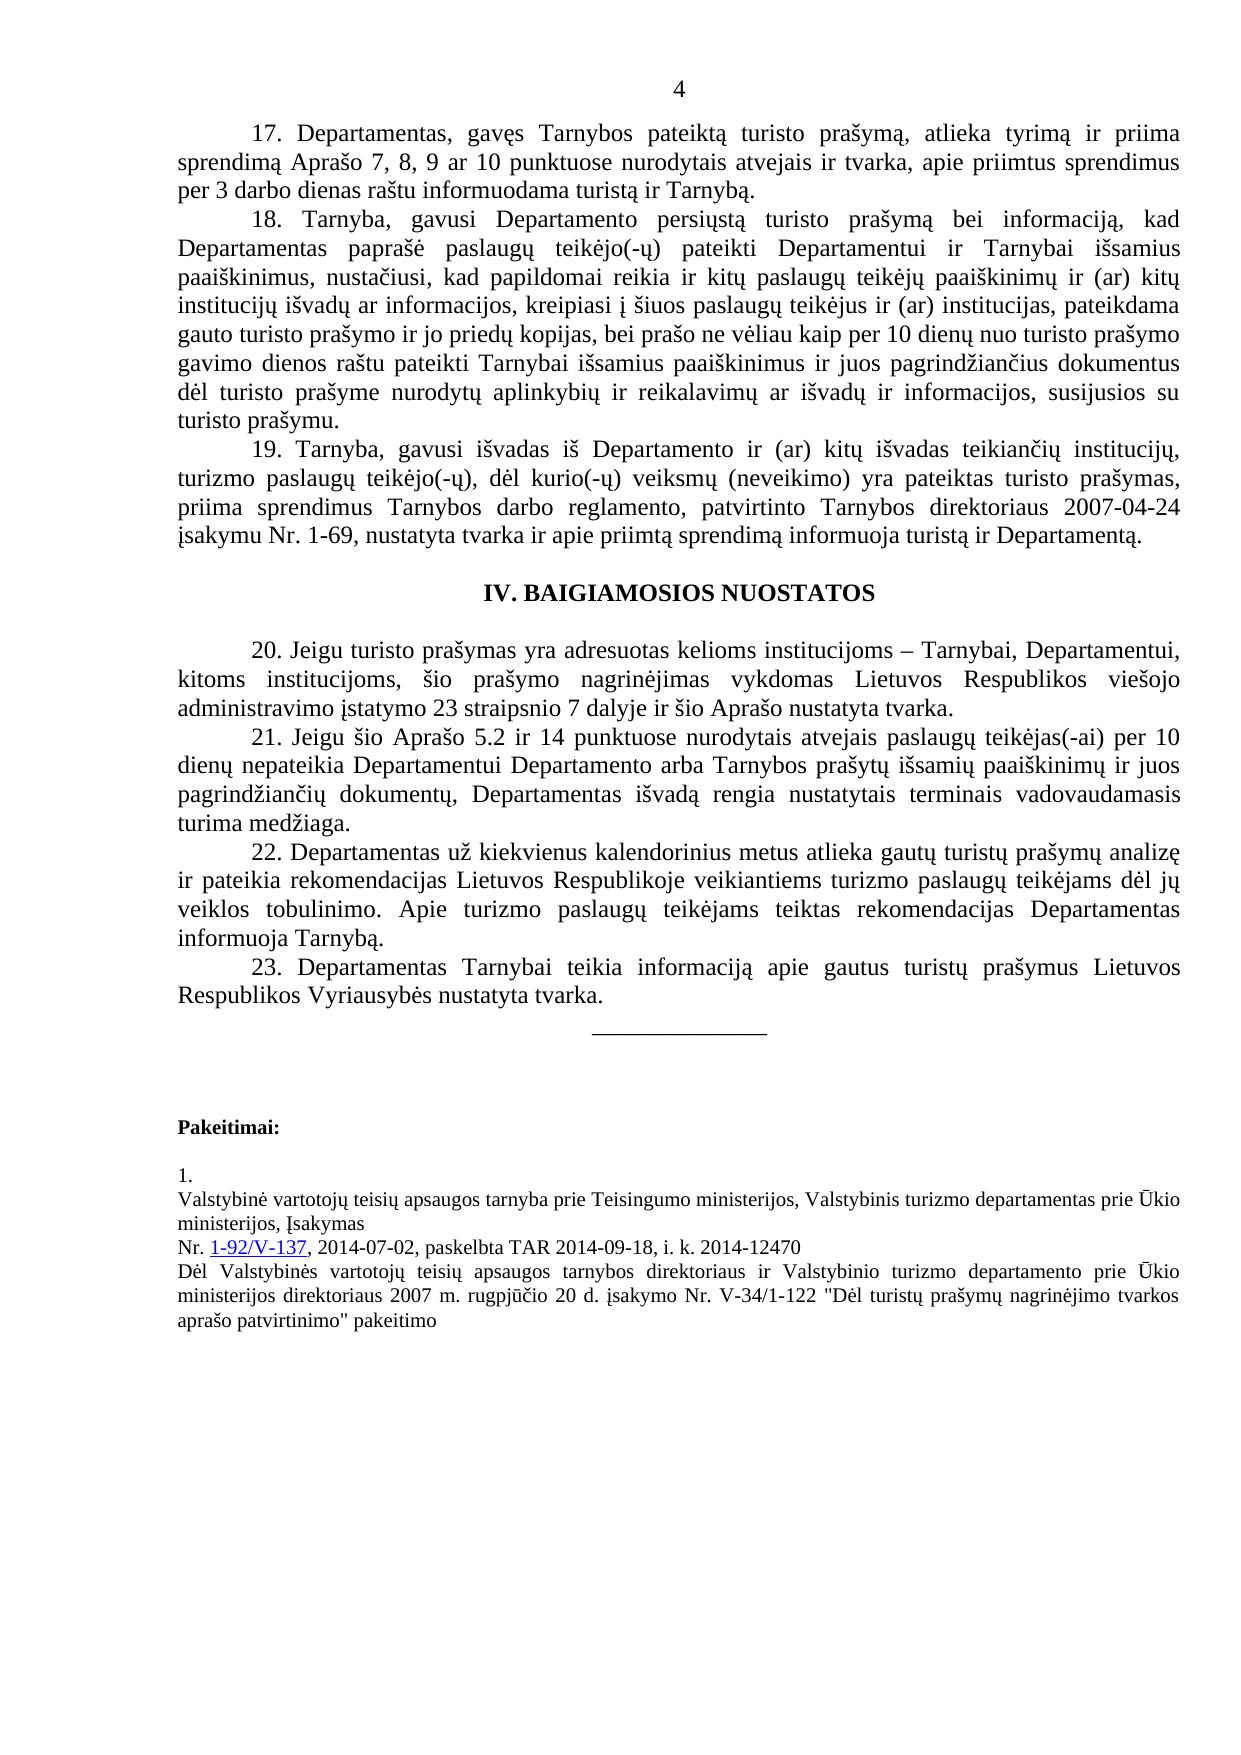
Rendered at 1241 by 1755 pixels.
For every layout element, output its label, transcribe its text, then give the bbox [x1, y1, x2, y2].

text ______________ [177, 1009, 1181, 1038]
text Nr. 1-92/V-137, 2014-07-02, paskelbta TAR 2014-09-18, i. k. 2014-12470 [177, 1235, 1181, 1259]
text Pakeitimai: [177, 1115, 1181, 1139]
text 18. Tarnyba, gavusi Departamento persiųstą turisto prašymą bei informaciją, kad Departamentas paprašė paslaugų teikėjo(-ų) pateikti Departamentui ir Tarnybai išsamius paaiškinimus, nustačiusi, kad papildomai reikia ir kitų paslaugų teikėjų paaiškinimų ir (ar) kitų institucijų išvadų ar informacijos, kreipiasi į šiuos paslaugų teikėjus ir (ar) institucijas, pateikdama gauto turisto prašymo ir jo priedų kopijas, bei prašo ne vėliau kaip per 10 dienų nuo turisto prašymo gavimo dienos raštu pateikti Tarnybai išsamius paaiškinimus ir juos pagrindžiančius dokumentus dėl turisto prašyme nurodytų aplinkybių ir reikalavimų ar išvadų ir informacijos, susijusios su turisto prašymu. [177, 204, 1181, 434]
text 20. Jeigu turisto prašymas yra adresuotas kelioms institucijoms – Tarnybai, Departamentui, kitoms institucijoms, šio prašymo nagrinėjimas vykdomas Lietuvos Respublikos viešojo administravimo įstatymo 23 straipsnio 7 dalyje ir šio Aprašo nustatyta tvarka. [177, 636, 1181, 722]
text 23. Departamentas Tarnybai teikia informaciją apie gautus turistų prašymus Lietuvos Respublikos Vyriausybės nustatyta tvarka. [177, 952, 1181, 1009]
text 1. [177, 1163, 1181, 1187]
text Valstybinė vartotojų teisių apsaugos tarnyba prie Teisingumo ministerijos, Valstybinis turizmo departamentas prie Ūkio ministerijos, Įsakymas [177, 1187, 1181, 1235]
text 22. Departamentas už kiekvienus kalendorinius metus atlieka gautų turistų prašymų analizę ir pateikia rekomendacijas Lietuvos Respublikoje veikiantiems turizmo paslaugų teikėjams dėl jų veiklos tobulinimo. Apie turizmo paslaugų teikėjams teiktas rekomendacijas Departamentas informuoja Tarnybą. [177, 837, 1181, 952]
text 21. Jeigu šio Aprašo 5.2 ir 14 punktuose nurodytais atvejais paslaugų teikėjas(-ai) per 10 dienų nepateikia Departamentui Departamento arba Tarnybos prašytų išsamių paaiškinimų ir juos pagrindžiančių dokumentų, Departamentas išvadą rengia nustatytais terminais vadovaudamasis turima medžiaga. [177, 722, 1181, 837]
text IV. BAIGIAMOSIOS NUOSTATOS [177, 578, 1181, 607]
text 19. Tarnyba, gavusi išvadas iš Departamento ir (ar) kitų išvadas teikiančių institucijų, turizmo paslaugų teikėjo(-ų), dėl kurio(-ų) veiksmų (neveikimo) yra pateiktas turisto prašymas, priima sprendimus Tarnybos darbo reglamento, patvirtinto Tarnybos direktoriaus 2007-04-24 įsakymu Nr. 1-69, nustatyta tvarka ir apie priimtą sprendimą informuoja turistą ir Departamentą. [177, 434, 1181, 549]
text 17. Departamentas, gavęs Tarnybos pateiktą turisto prašymą, atlieka tyrimą ir priima sprendimą Aprašo 7, 8, 9 ar 10 punktuose nurodytais atvejais ir tvarka, apie priimtus sprendimus per 3 darbo dienas raštu informuodama turistą ir Tarnybą. [177, 118, 1181, 204]
text Dėl Valstybinės vartotojų teisių apsaugos tarnybos direktoriaus ir Valstybinio turizmo departamento prie Ūkio ministerijos direktoriaus 2007 m. rugpjūčio 20 d. įsakymo Nr. V-34/1-122 "Dėl turistų prašymų nagrinėjimo tvarkos aprašo patvirtinimo" pakeitimo [177, 1259, 1181, 1332]
